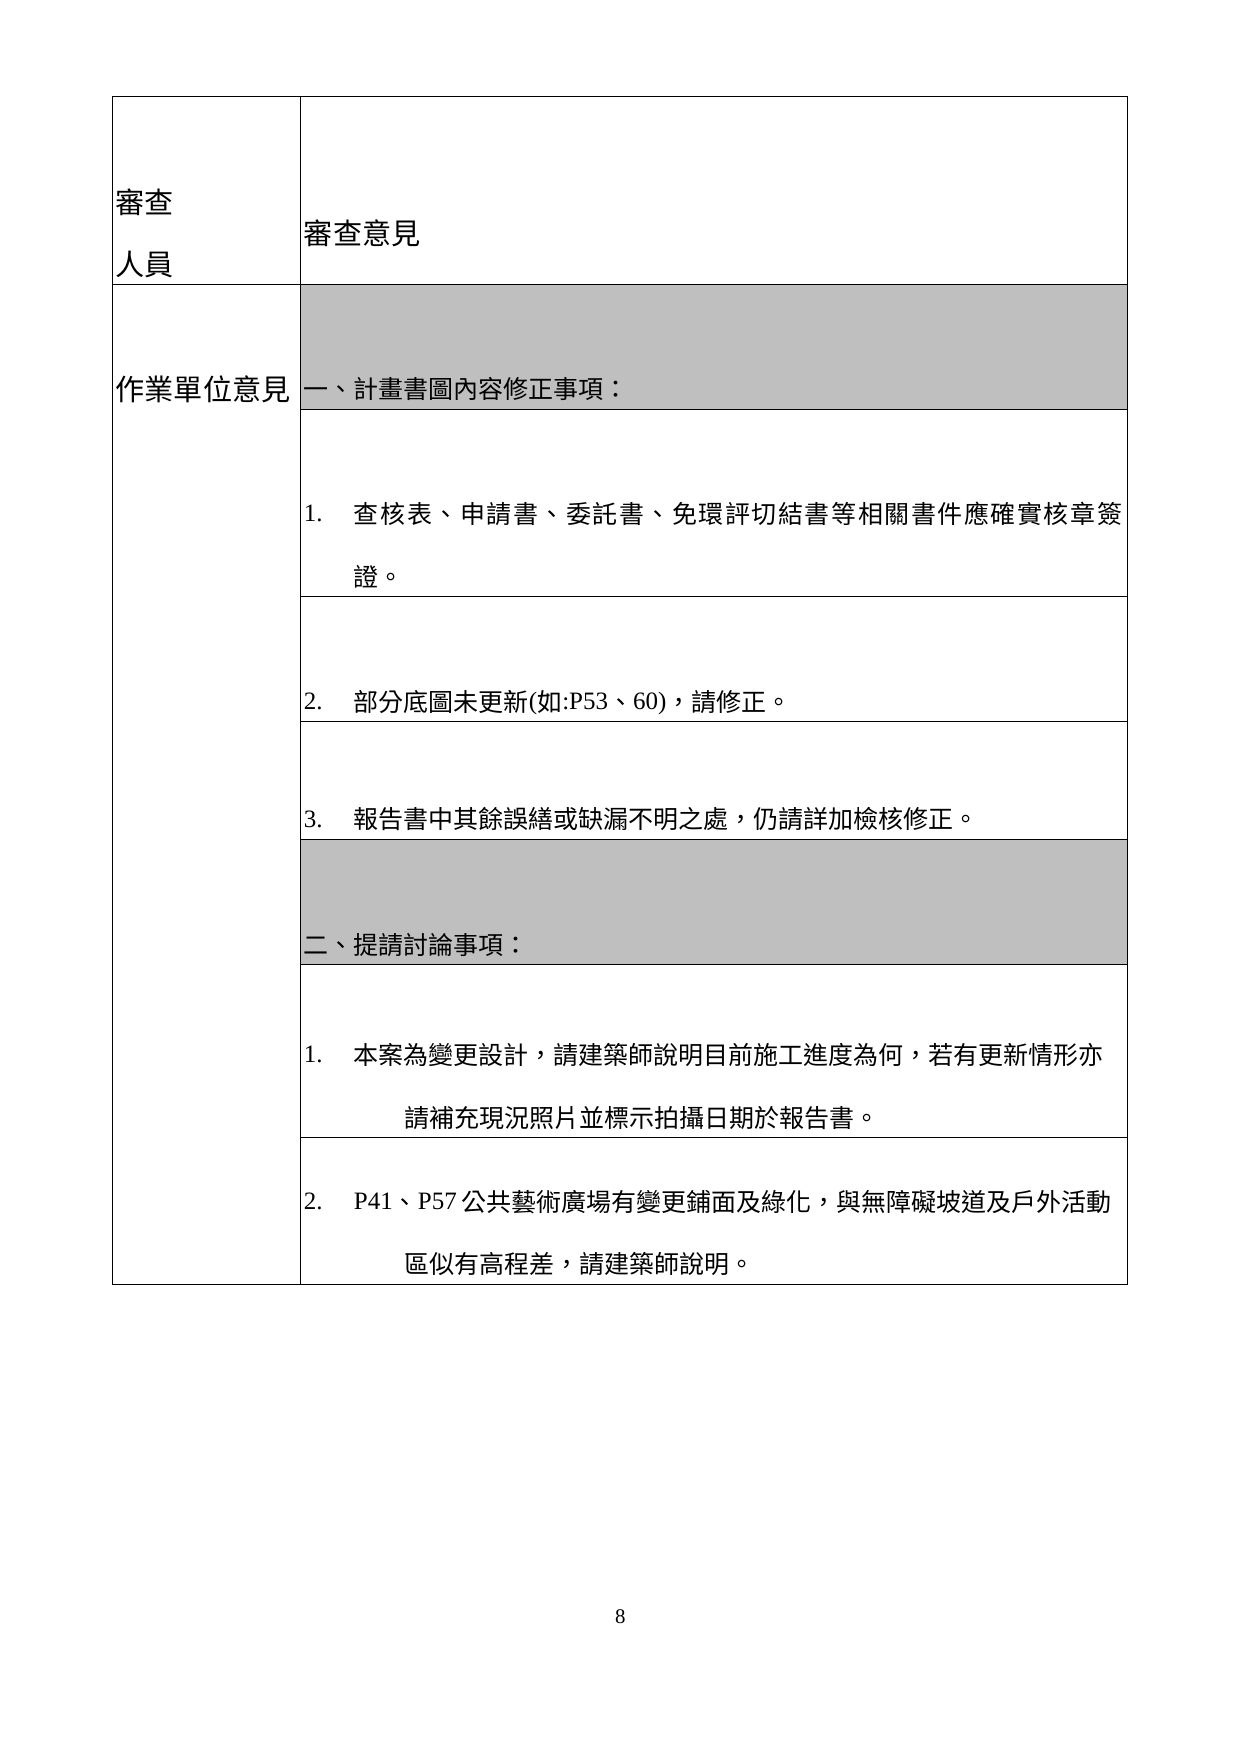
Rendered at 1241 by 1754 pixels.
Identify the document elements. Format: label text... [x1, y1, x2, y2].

table_cell 部分底圖未更新(如:P53、60)，請修正。 [301, 597, 1127, 721]
table_header 審查意見 [301, 97, 1127, 284]
table_cell 報告書中其餘誤繕或缺漏不明之處，仍請詳加檢核修正。 [301, 722, 1127, 839]
table_cell 二、提請討論事項： [301, 840, 1127, 964]
table_cell P41、P57公共藝術廣場有變更鋪面及綠化，與無障礙坡道及戶外活動區似有高程差，請建築師說明。 [301, 1138, 1127, 1284]
table_header 審查 人員 [113, 97, 300, 284]
table_cell 本案為變更設計，請建築師說明目前施工進度為何，若有更新情形亦請補充現況照片並標示拍攝日期於報告書。 [301, 965, 1127, 1137]
table_cell 作業單位意見 [113, 285, 300, 1284]
table_cell 查核表、申請書、委託書、免環評切結書等相關書件應確實核章簽證。 [301, 410, 1127, 596]
table_cell 一、計畫書圖內容修正事項： [301, 285, 1127, 409]
